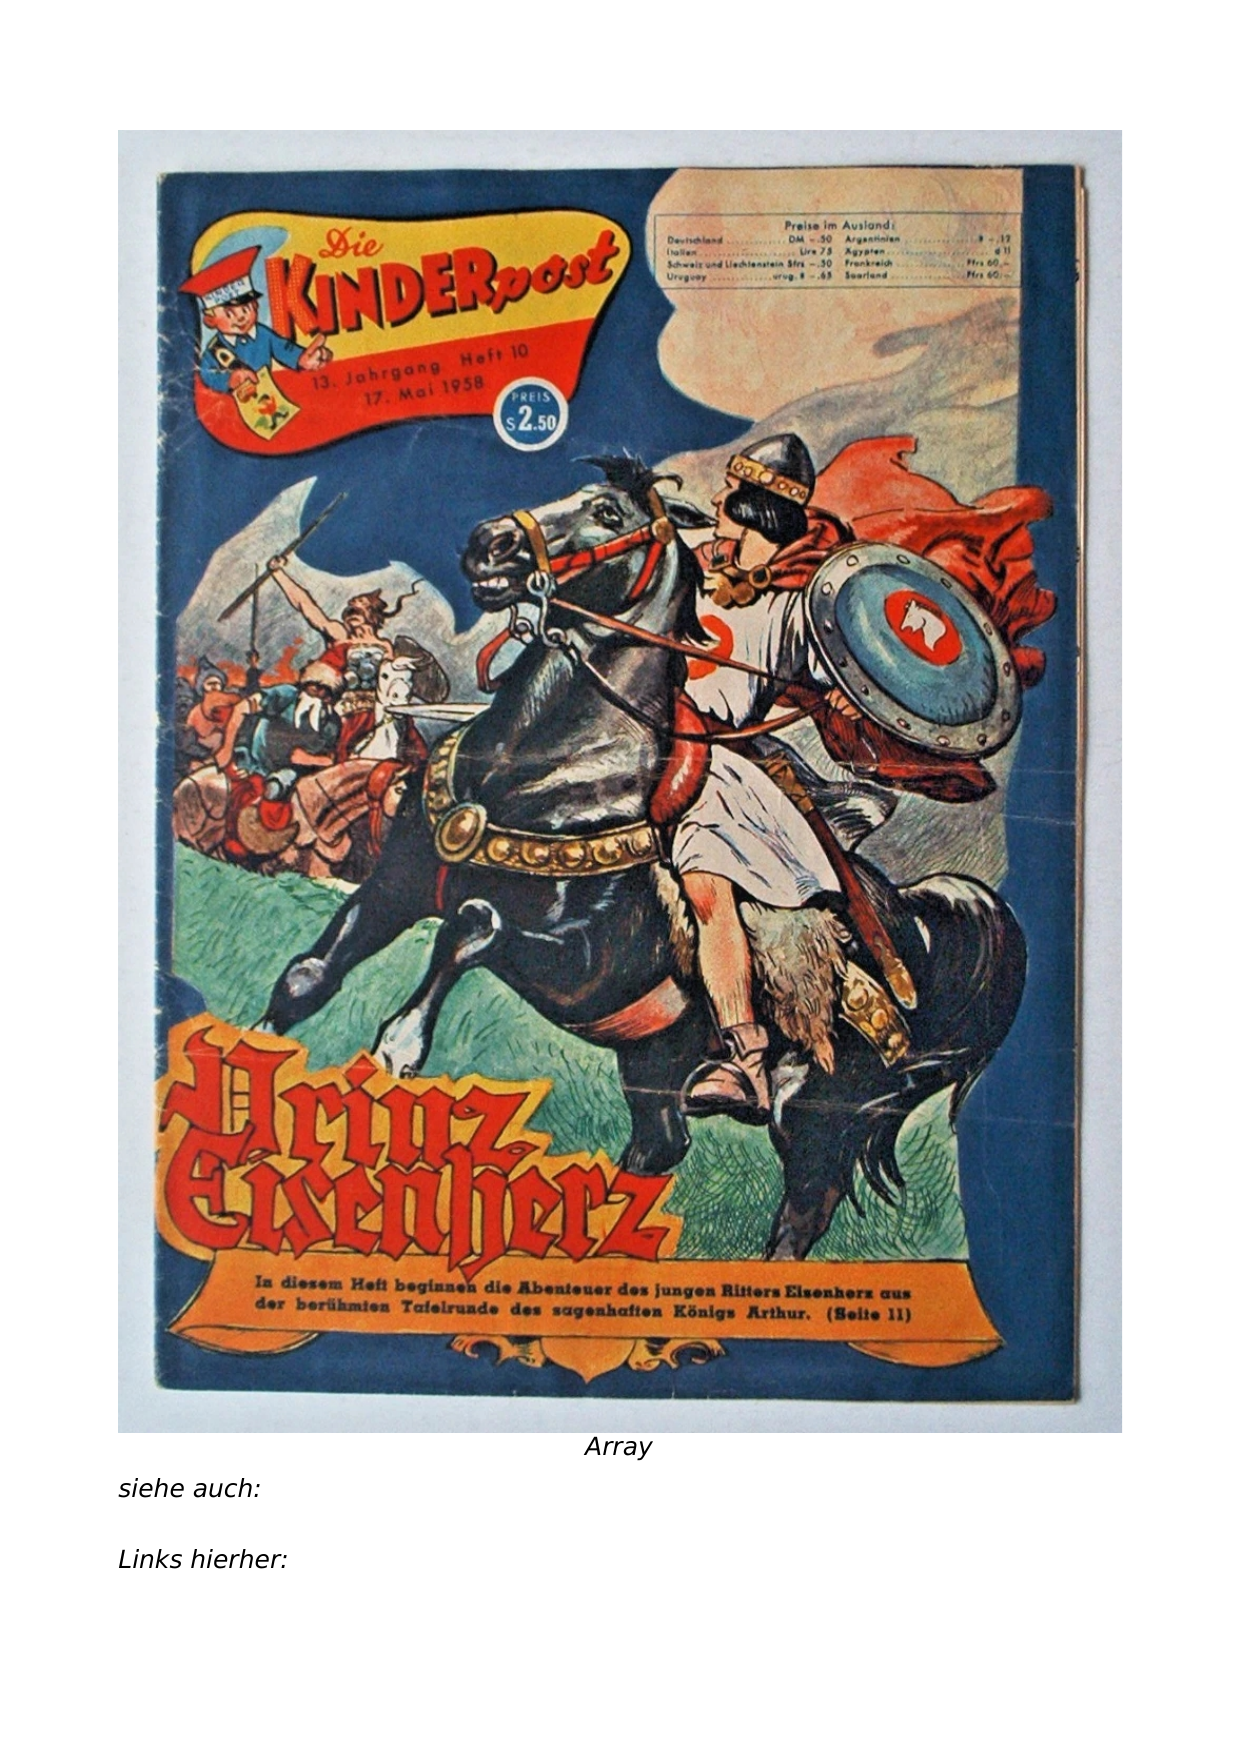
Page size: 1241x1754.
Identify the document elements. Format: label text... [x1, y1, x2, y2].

text siehe auch: [118, 1474, 1122, 1532]
text Array [118, 1433, 1122, 1462]
text Links hierher: [118, 1545, 1122, 1574]
picture [118, 130, 1123, 1433]
